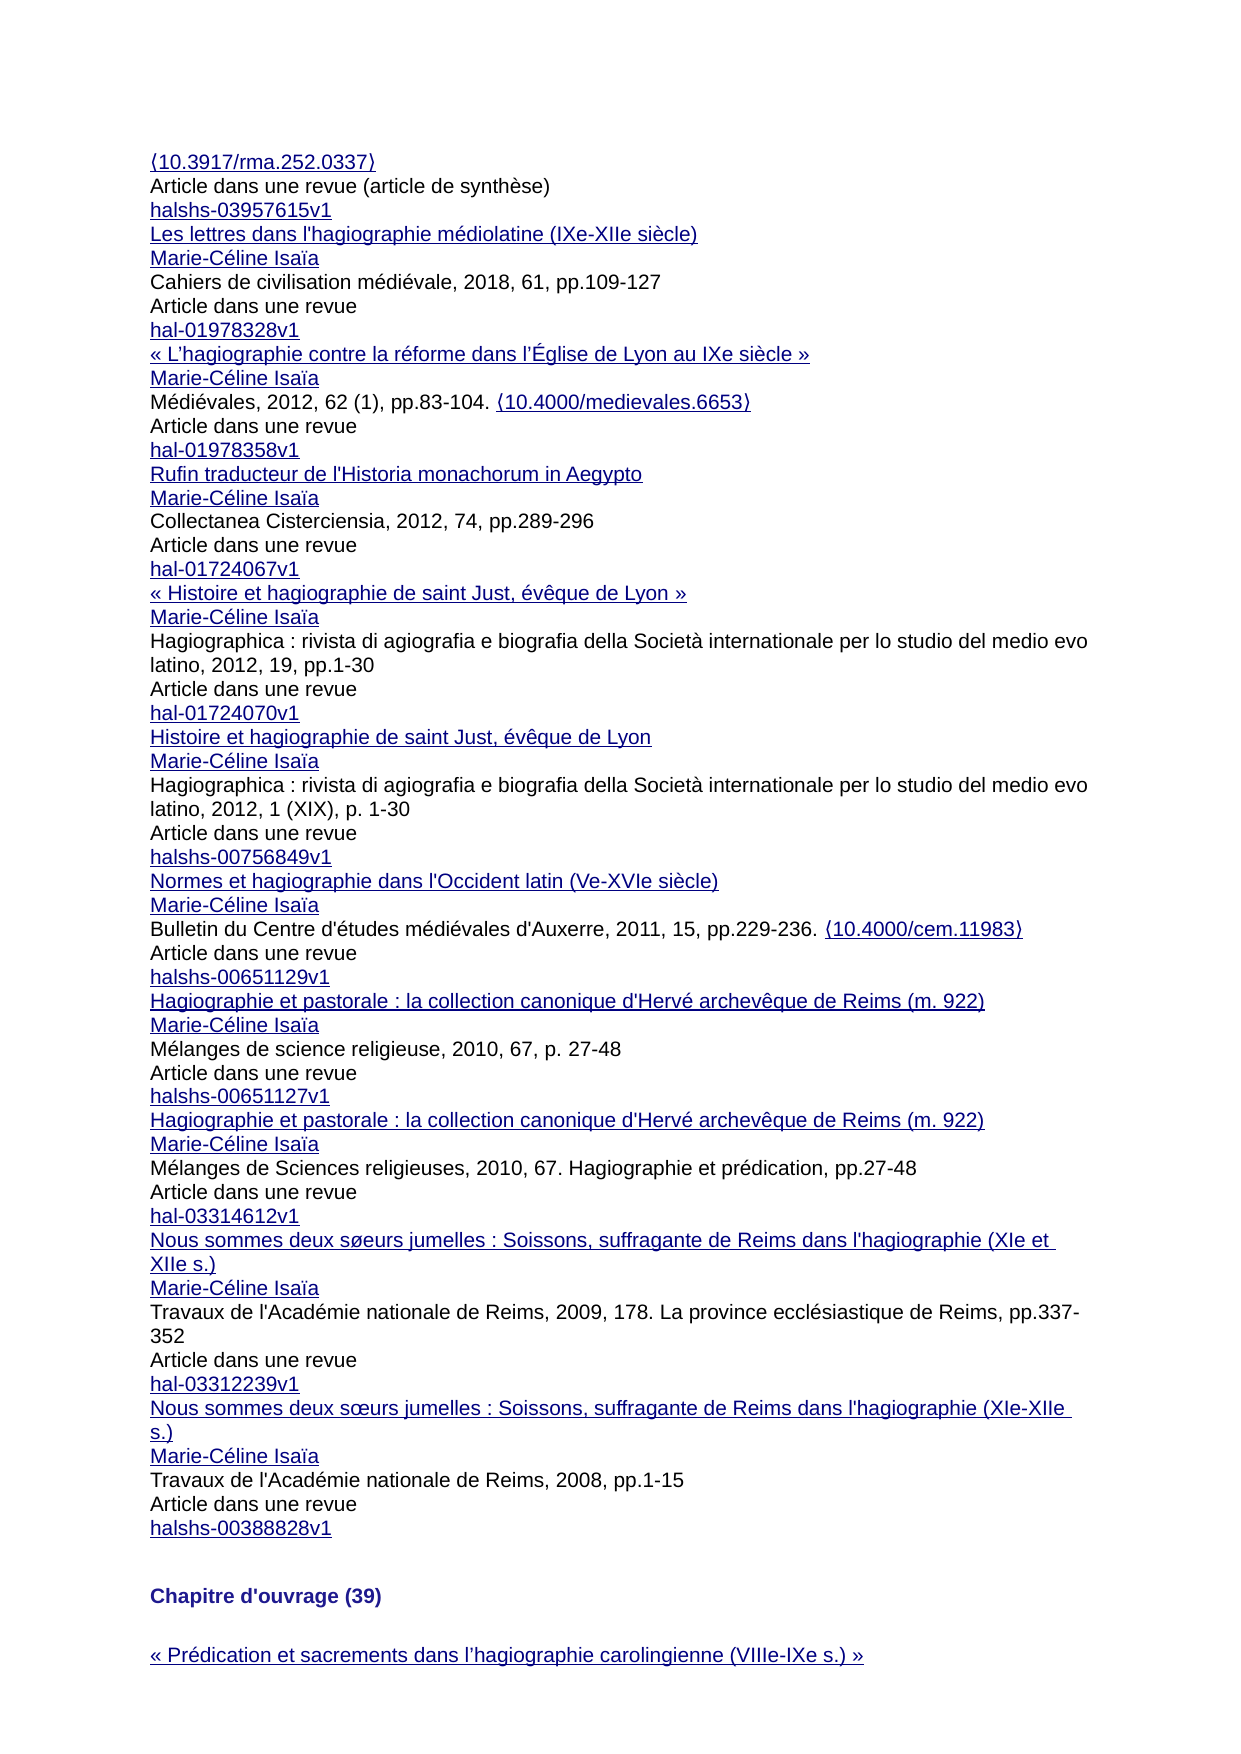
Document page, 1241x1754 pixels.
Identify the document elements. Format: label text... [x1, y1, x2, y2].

table_cell Normes et hagiographie dans l'Occident latin (Ve-XVIe siècle) Marie-Céline Isaïa Bulletin du Centre d'études médiévales d'Auxerre, 2011, 15, pp.229-236. ⟨10.4000/cem.11983⟩ Article dans une revue halshs-00651129v1 [150, 869, 1090, 988]
subtitle Chapitre d'ouvrage (39) [150, 1584, 1090, 1608]
table_cell Hagiographie et pastorale : la collection canonique d'Hervé archevêque de Reims (m. 922) Marie-Céline Isaïa Mélanges de science religieuse, 2010, 67, p. 27-48 Article dans une revue halshs-00651127v1 [150, 989, 1090, 1108]
table_cell Nous sommes deux søeurs jumelles : Soissons, suffragante de Reims dans l'hagiographie (XIe et XIIe s.) Marie-Céline Isaïa Travaux de l'Académie nationale de Reims, 2009, 178. La province ecclésiastique de Reims, pp.337-352 Article dans une revue hal-03312239v1 [150, 1228, 1090, 1396]
table_cell « L’hagiographie contre la réforme dans l’Église de Lyon au IXe siècle » Marie-Céline Isaïa Médiévales, 2012, 62 (1), pp.83-104. ⟨10.4000/medievales.6653⟩ Article dans une revue hal-01978358v1 [150, 342, 1090, 461]
table_cell Histoire et hagiographie de saint Just, évêque de Lyon Marie-Céline Isaïa Hagiographica : rivista di agiografia e biografia della Società internationale per lo studio del medio evo latino, 2012, 1 (XIX), p. 1-30 Article dans une revue halshs-00756849v1 [150, 725, 1090, 869]
table_header « Prédication et sacrements dans l’hagiographie carolingienne (VIIIe-IXe s.) » [150, 1643, 1090, 1667]
table_cell Les lettres dans l'hagiographie médiolatine (IXe-XIIe siècle) Marie-Céline Isaïa Cahiers de civilisation médiévale, 2018, 61, pp.109-127 Article dans une revue hal-01978328v1 [150, 222, 1090, 342]
table_cell Hagiographie et pastorale : la collection canonique d'Hervé archevêque de Reims (m. 922) Marie-Céline Isaïa Mélanges de Sciences religieuses, 2010, 67. Hagiographie et prédication, pp.27-48 Article dans une revue hal-03314612v1 [150, 1108, 1090, 1228]
table_cell ⟨10.3917/rma.252.0337⟩ Article dans une revue (article de synthèse) halshs-03957615v1 [150, 150, 1090, 222]
table_cell Rufin traducteur de l'Historia monachorum in Aegypto Marie-Céline Isaïa Collectanea Cisterciensia, 2012, 74, pp.289-296 Article dans une revue hal-01724067v1 [150, 461, 1090, 581]
table_cell « Histoire et hagiographie de saint Just, évêque de Lyon » Marie-Céline Isaïa Hagiographica : rivista di agiografia e biografia della Società internationale per lo studio del medio evo latino, 2012, 19, pp.1-30 Article dans une revue hal-01724070v1 [150, 581, 1090, 725]
table_cell Nous sommes deux sœurs jumelles : Soissons, suffragante de Reims dans l'hagiographie (XIe-XIIe s.) Marie-Céline Isaïa Travaux de l'Académie nationale de Reims, 2008, pp.1-15 Article dans une revue halshs-00388828v1 [150, 1396, 1090, 1539]
